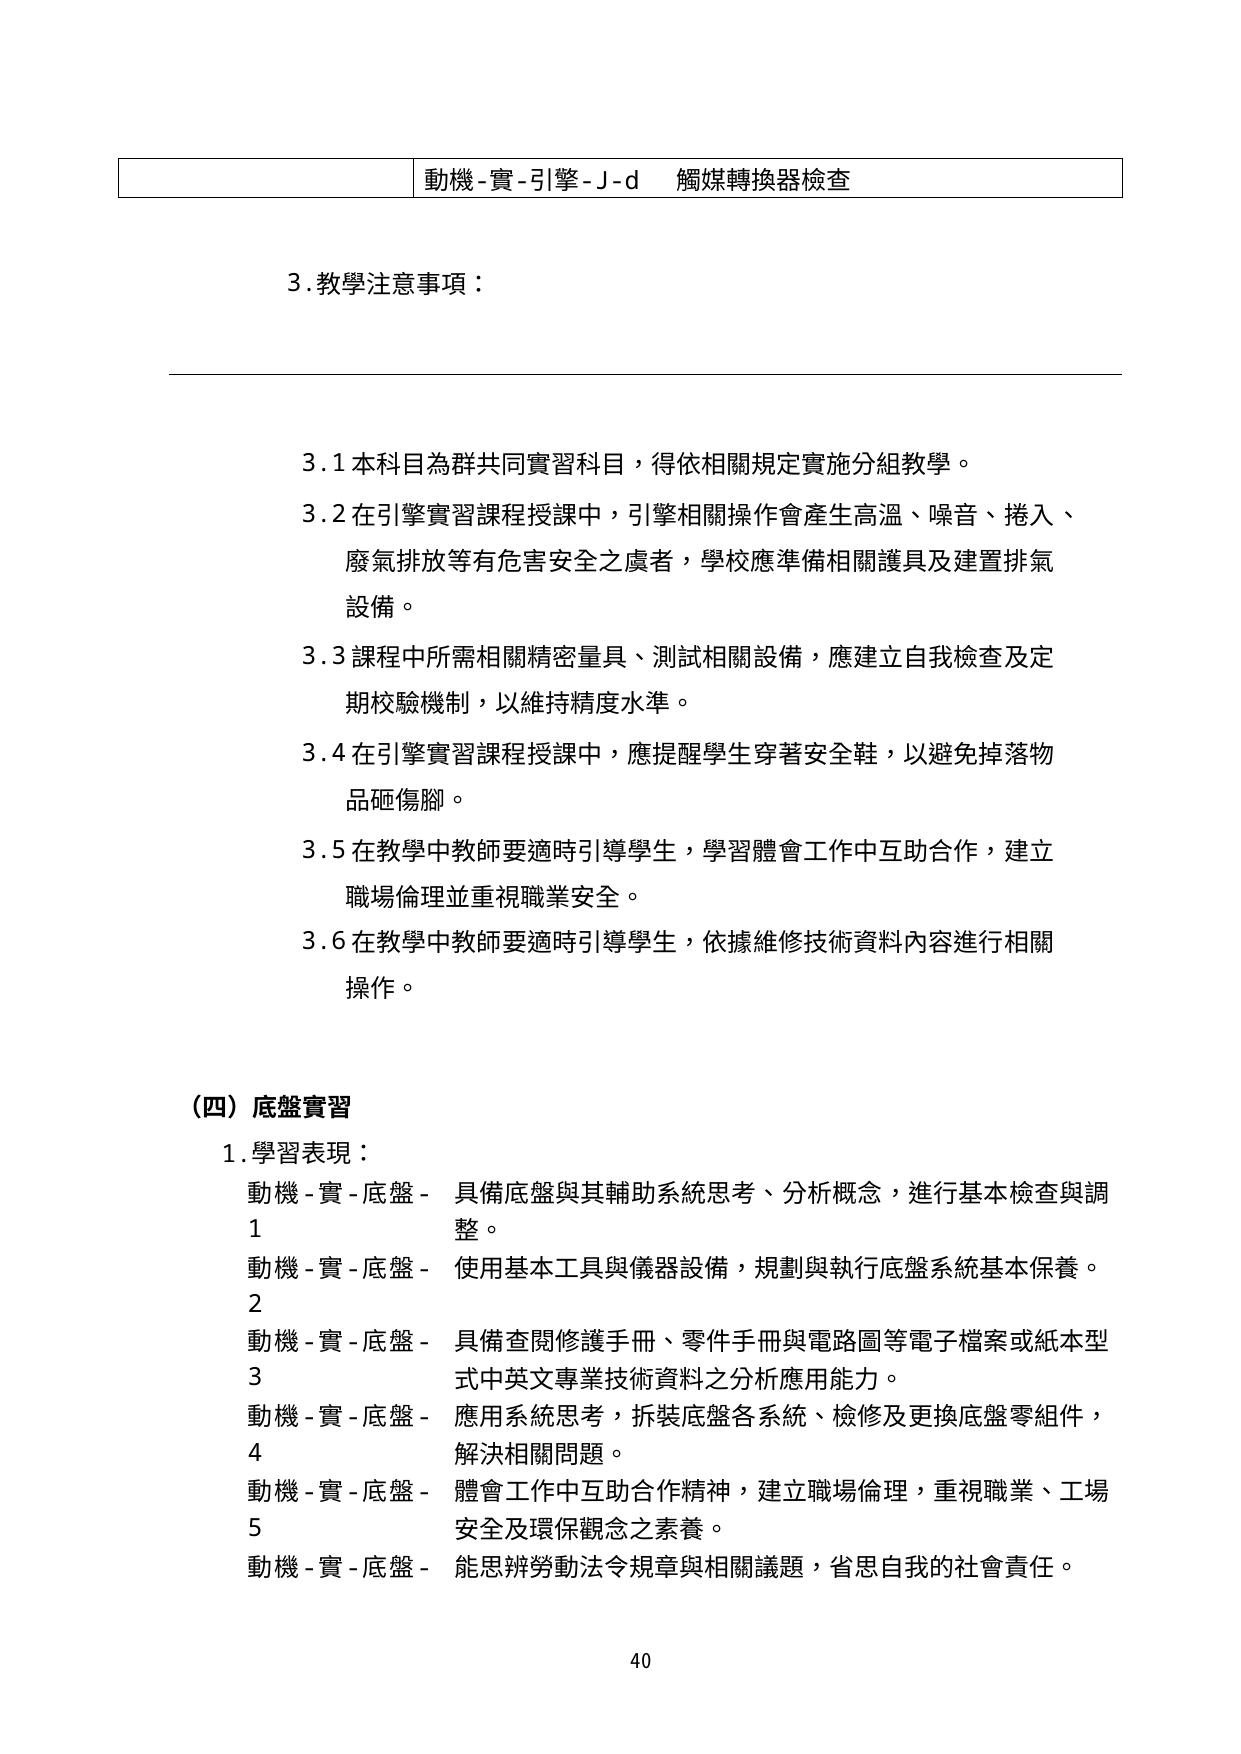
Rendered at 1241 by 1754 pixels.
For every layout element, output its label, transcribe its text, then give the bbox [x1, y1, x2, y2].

text 3.3課程中所需相關精密量具、測試相關設備，應建立自我檢查及定期校驗機制，以維持精度水準。 [237, 573, 1121, 669]
text 3.教學注意事項： [170, 199, 1121, 373]
table_header 具備底盤與其輔助系統思考、分析概念，進行基本檢查與調整。 [443, 1172, 1122, 1247]
text 3.5在教學中教師要適時引導學生，學習體會工作中互助合作，建立職場倫理並重視職業安全。 [237, 766, 1121, 858]
text 3.6在教學中教師要適時引導學生，依據維修技術資料內容進行相關操作。 [237, 858, 1121, 1079]
table_cell 動機-實-底盤-4 [236, 1395, 443, 1471]
table_cell 動機-實-底盤-5 [236, 1471, 443, 1546]
text 3.4在引擎實習課程授課中，應提醒學生穿著安全鞋，以避免掉落物品砸傷腳。 [237, 669, 1121, 766]
table_cell 動機-實-底盤-2 [236, 1247, 443, 1320]
table_cell 使用基本工具與儀器設備，規劃與執行底盤系統基本保養。 [443, 1247, 1122, 1320]
text 1.學習表現： [168, 1126, 1122, 1172]
table_cell 體會工作中互助合作精神，建立職場倫理，重視職業、工場安全及環保觀念之素養。 [443, 1471, 1122, 1546]
table_cell [119, 159, 413, 197]
table_cell 應用系統思考，拆裝底盤各系統、檢修及更換底盤零組件，解決相關問題。 [443, 1395, 1122, 1471]
table_header 動機-實-底盤-1 [236, 1172, 443, 1247]
text 3.1本科目為群共同實習科目，得依相關規定實施分組教學。 [237, 381, 1121, 430]
table_cell 動機-實-底盤-3 [236, 1320, 443, 1395]
table_cell 能思辨勞動法令規章與相關議題，省思自我的社會責任。 [443, 1546, 1122, 1583]
table_cell 動機-實-底盤- [236, 1546, 443, 1583]
table_cell 動機-實-引擎-J-d [414, 159, 664, 197]
table_cell 觸媒轉換器檢查 [665, 159, 1122, 197]
table_cell 具備查閱修護手冊、零件手冊與電路圖等電子檔案或紙本型式中英文專業技術資料之分析應用能力。 [443, 1320, 1122, 1395]
text 3.2在引擎實習課程授課中，引擎相關操作會產生高溫、噪音、捲入、廢氣排放等有危害安全之虞者，學校應準備相關護具及建置排氣設備。 [237, 430, 1121, 573]
text （四）底盤實習 [168, 1080, 1122, 1126]
